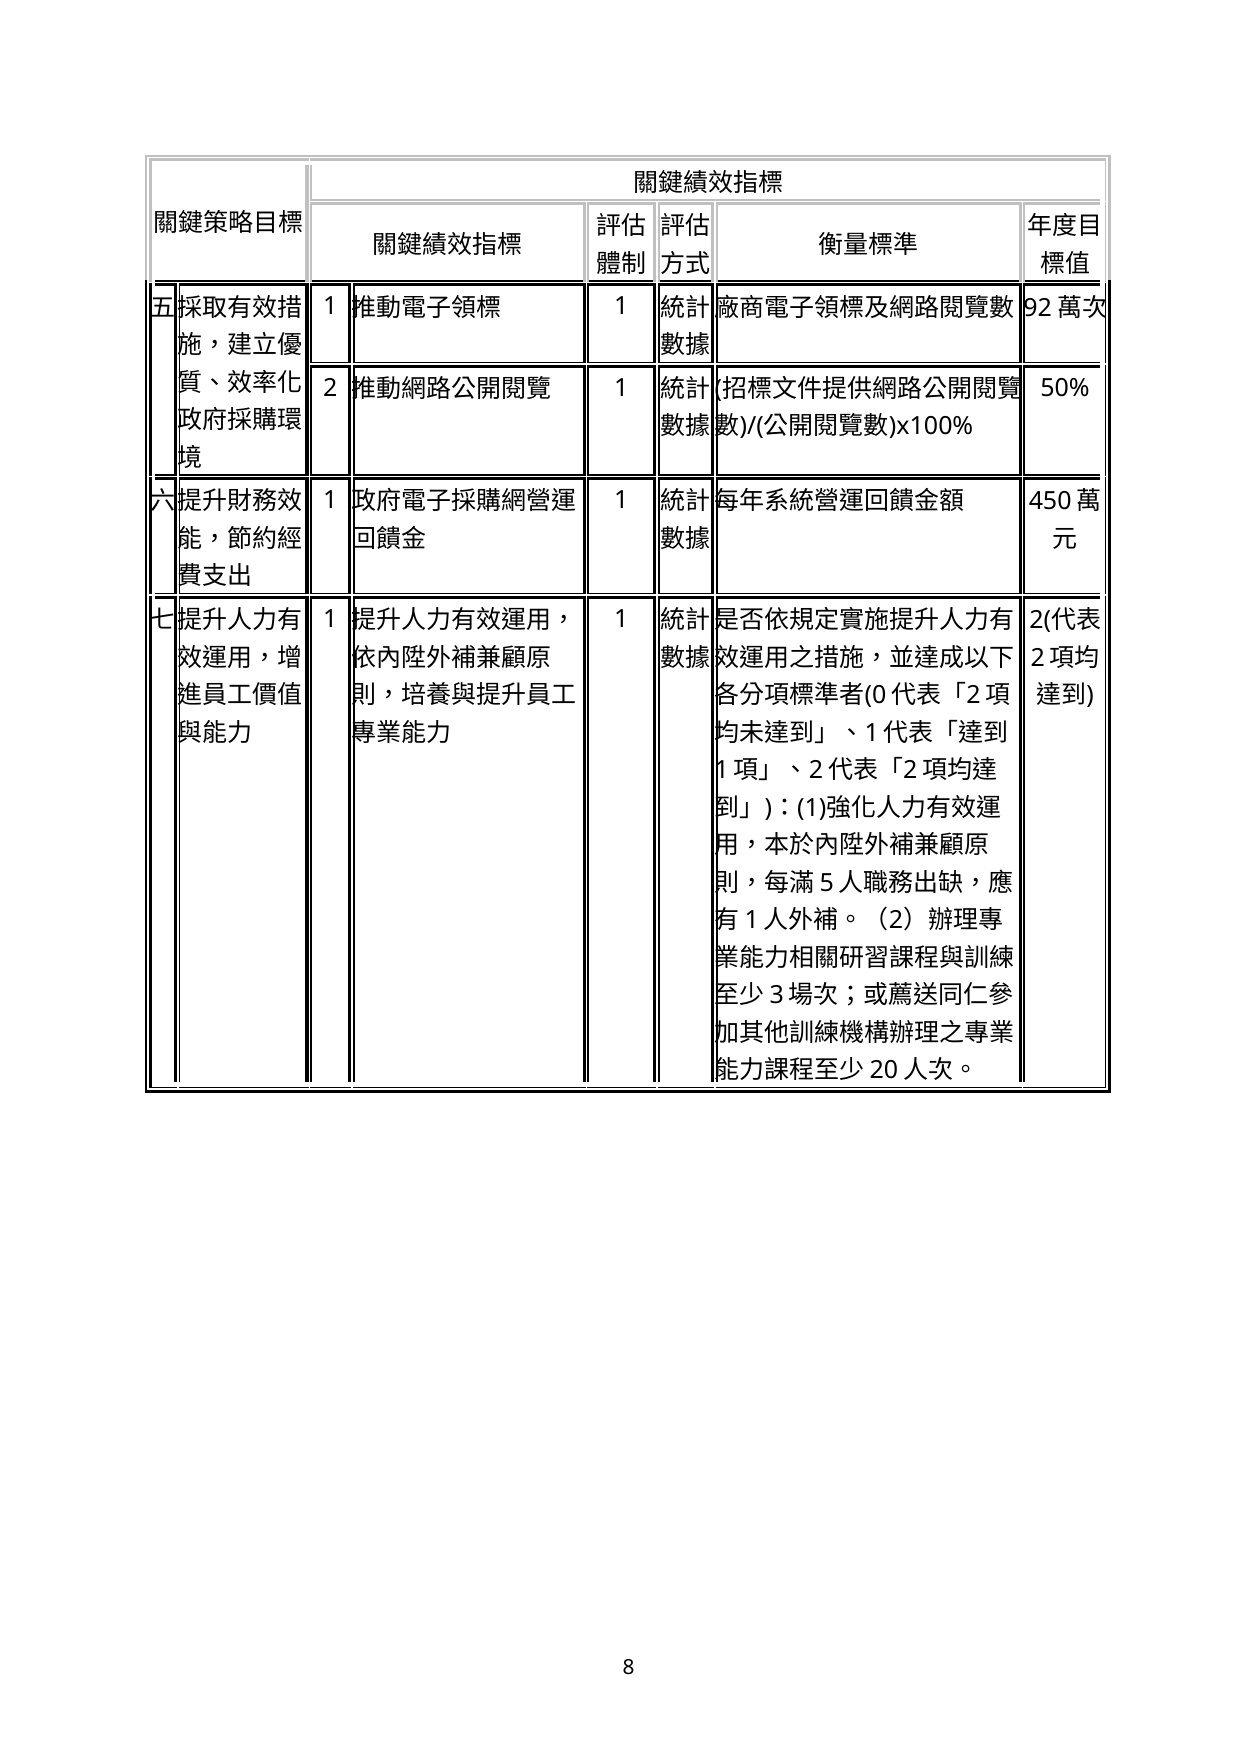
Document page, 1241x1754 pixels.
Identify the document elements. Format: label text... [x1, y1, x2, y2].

table_cell 1 [589, 480, 653, 593]
table_cell 評估體制 [589, 205, 653, 280]
table_header 關鍵策略目標 [152, 161, 308, 280]
table_cell 五 [152, 317, 174, 474]
table_cell 統計數據 [660, 286, 711, 361]
table_cell 五 [160, 307, 167, 315]
table_cell 提升人力有效運用，依內陞外補兼顧原則，培養與提升員工專業能力 [351, 593, 586, 1086]
table_cell 評估方式 [660, 205, 711, 280]
table_cell 推動網路公開閱覽 [355, 368, 583, 474]
table_cell 廠商電子領標及網路閱覽數 [718, 286, 1019, 361]
table_cell 五 [149, 280, 177, 315]
table_cell 是否依規定實施提升人力有效運用之措施，並達成以下各分項標準者(0代表「2項均未達到」、1代表「達到1項」、2代表「2項均達到」)：(1)強化人力有效運用，本於內陞外補兼顧原則，每滿5人職務出缺，應有1人外補。（2）辦理專業能力相關研習課程與訓練至少3場次；或薦送同仁參加其他訓練機構辦理之專業能力課程至少20人次。 [714, 593, 1022, 1086]
table_cell 政府電子採購網營運回饋金 [355, 480, 583, 593]
table_cell 1 [309, 593, 351, 1086]
table_cell 1 [312, 286, 348, 361]
table_cell 統計數據 [656, 593, 714, 1086]
table_cell 2(代表2項均達到) [1022, 593, 1108, 1086]
table_cell 92萬次 [1022, 280, 1108, 361]
table_cell 採取有效措施，建立優質、效率化政府採購環境 [180, 286, 305, 474]
table_cell 提升財務效能，節約經費支出 [180, 480, 305, 593]
table_cell 統計數據 [660, 480, 711, 593]
table_cell 七 [149, 593, 177, 1086]
table_cell 每年系統營運回饋金額 [718, 480, 1019, 593]
table_cell 提升人力有效運用，增進員工價值與能力 [177, 593, 308, 1086]
table_cell 450萬元 [1022, 474, 1108, 593]
table_cell 2 [312, 368, 348, 474]
table_cell 年度目標值 [1022, 199, 1108, 280]
table_cell 統計數據 [660, 368, 711, 474]
table_cell 1 [589, 286, 653, 361]
table_cell (招標文件提供網路公開閱覽數)/(公開閱覽數)x100% [718, 368, 1019, 474]
table_cell 衡量標準 [718, 205, 1019, 280]
table_cell 1 [589, 368, 653, 474]
table_cell 六 [152, 497, 174, 593]
table_cell 50% [1022, 361, 1108, 474]
table_cell 1 [312, 480, 348, 593]
table_cell 關鍵績效指標 [312, 205, 583, 280]
table_cell 推動電子領標 [355, 286, 583, 361]
table_header 關鍵績效指標 [309, 157, 1108, 199]
table_cell 1 [586, 593, 656, 1086]
table_cell 六 [149, 474, 177, 495]
